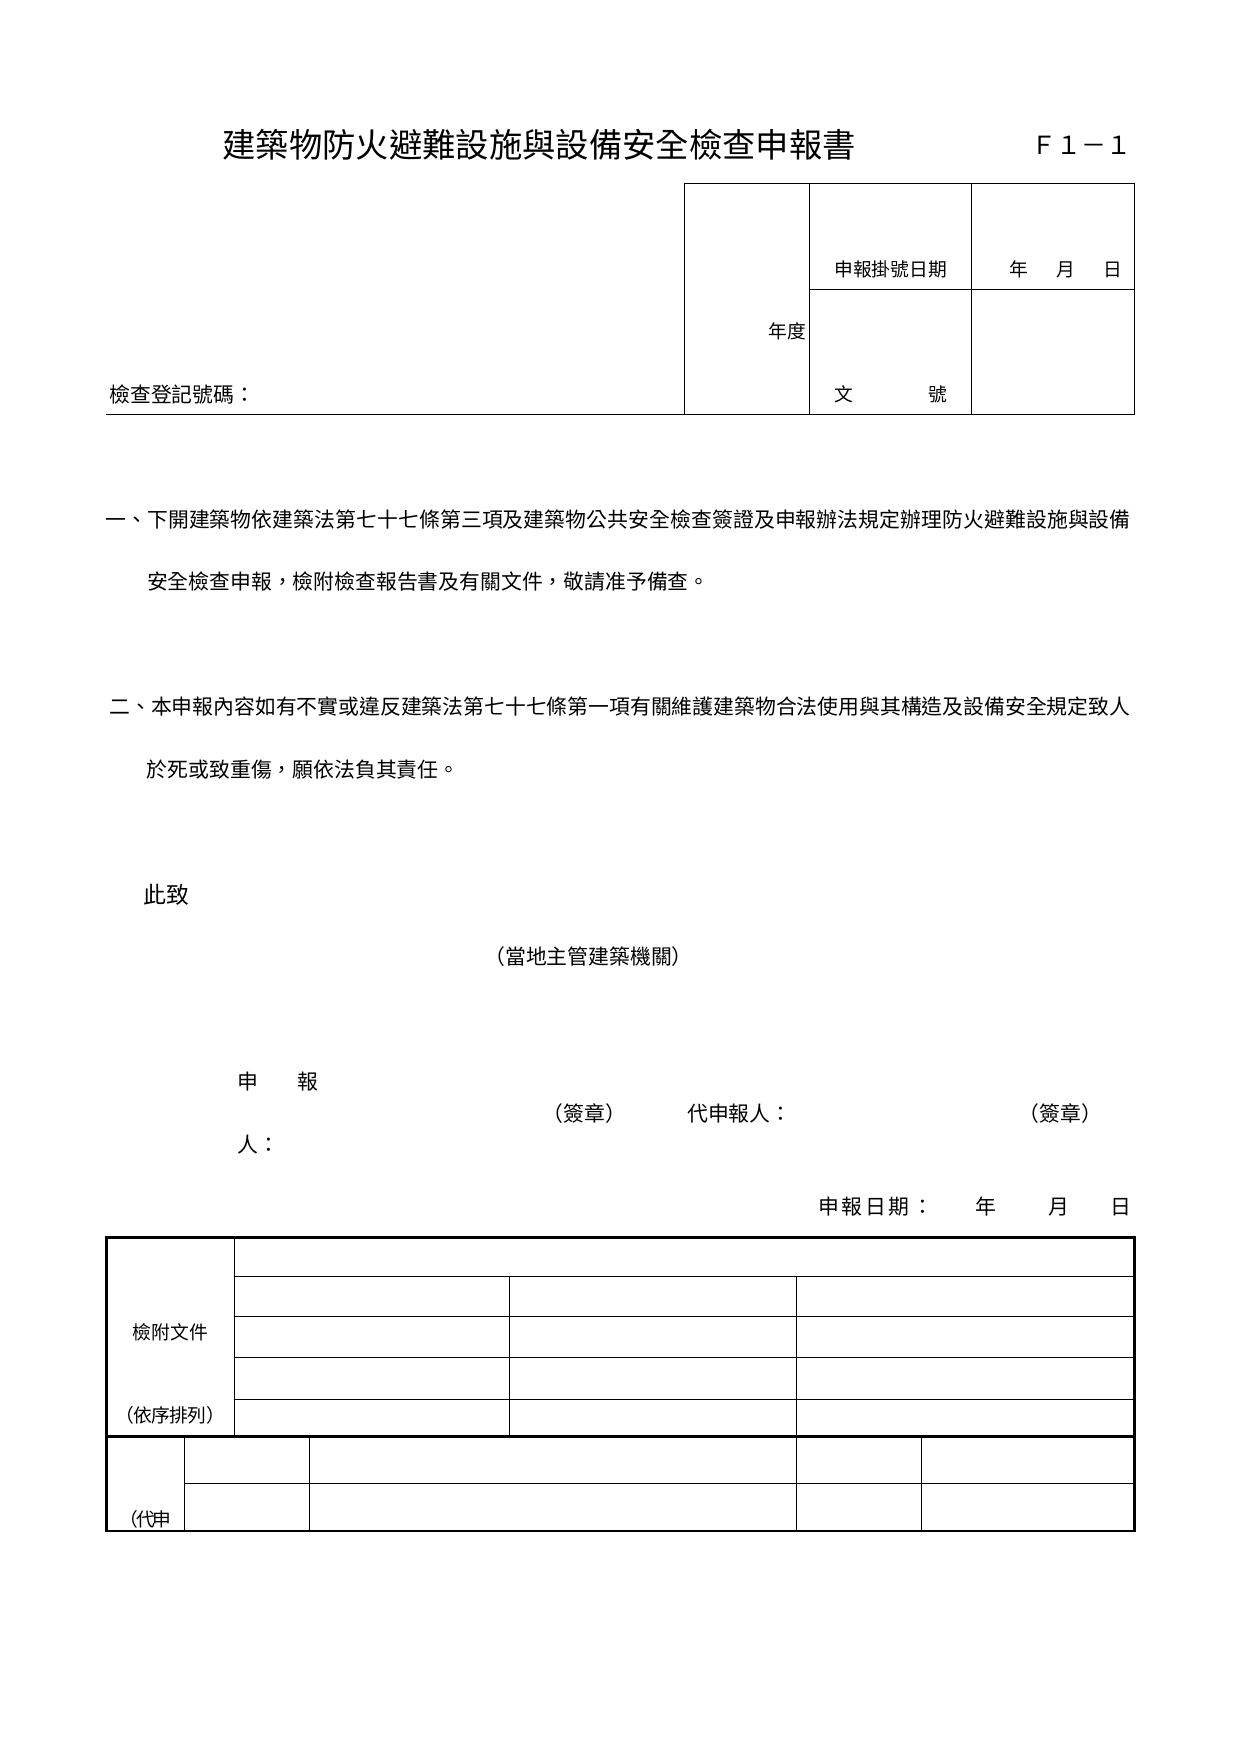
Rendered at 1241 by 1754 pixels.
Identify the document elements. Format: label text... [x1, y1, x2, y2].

table_cell 11.公共意外責任險證明文件＊ [235, 1400, 509, 1435]
table_cell 6.主用途及從屬用途檢查表＊ [510, 1317, 796, 1357]
table_cell 年度 [685, 184, 809, 414]
table_cell [106, 1164, 234, 1236]
table_cell 申報掛號日期 [810, 184, 971, 289]
table_cell 1.申報書（申報人名冊、專業檢查人名冊、建築物申報樓層概要表） [235, 1239, 1133, 1276]
table_cell 年 月 日 [972, 184, 1134, 289]
table_cell （代申報人） 申報人 [108, 1438, 184, 1530]
table_cell 13.專業機構或專業檢查人認可證影本 [797, 1400, 1133, 1435]
table_cell 申報人： [234, 995, 321, 1164]
table_header Ｆ１－１ [972, 102, 1134, 183]
table_cell 申報日期： 年 月 日 [609, 1164, 1134, 1236]
table_cell 通訊住址 [185, 1484, 309, 1530]
table_cell （簽章） [797, 995, 1134, 1164]
table_cell [972, 290, 1134, 414]
table_cell 8.現況照片 [235, 1358, 509, 1399]
table_cell [310, 1438, 796, 1483]
table_cell 9.使用執照影本 [510, 1358, 796, 1399]
table_cell 10.建物權利證明文件影本 [797, 1358, 1133, 1399]
table_cell 7.檢查記錄簡圖 [797, 1317, 1133, 1357]
table_cell 文 號 [810, 290, 971, 414]
table_cell 12.室內裝修合格證明＊ [510, 1400, 796, 1435]
table_cell 檢附文件 （依序排列） [108, 1239, 234, 1435]
table_header 建築物防火避難設施與設備安全檢查申報書 [106, 102, 972, 183]
table_cell 姓 名 [185, 1438, 309, 1483]
table_cell [310, 1484, 796, 1530]
table_cell 代申報人： [684, 995, 797, 1164]
table_cell （簽章） [321, 995, 684, 1164]
table_cell 此致 （當地主管建築機關） [106, 789, 1134, 995]
table_cell [234, 1164, 609, 1236]
table_cell 2.檢查報告書總表 [235, 1277, 509, 1316]
table_cell 5.昇降設備使用許可證記錄表 [235, 1317, 509, 1357]
table_cell 一、下開建築物依建築法第七十七條第三項及建築物公共安全檢查簽證及申報辦法規定辦理防火避難設施與設備安全檢查申報，檢附檢查報告書及有關文件，敬請准予備查。 二、本申報內容如有不實或違反建築法第七十七條第一項有關維護建築物合法使用與其構造及設備安全規定致人於死或致重傷，願依法負其責任。 [106, 415, 1134, 789]
table_cell 4.檢查報告書 [797, 1277, 1133, 1316]
table_cell [106, 995, 234, 1164]
table_cell [922, 1438, 1133, 1483]
table_cell 國民身分證 統一編號 [797, 1438, 921, 1483]
table_cell 通訊電話 [797, 1484, 921, 1530]
table_cell [922, 1484, 1133, 1530]
table_cell 3.改善計畫書 [510, 1277, 796, 1316]
table_cell 檢查登記號碼： [106, 183, 684, 414]
